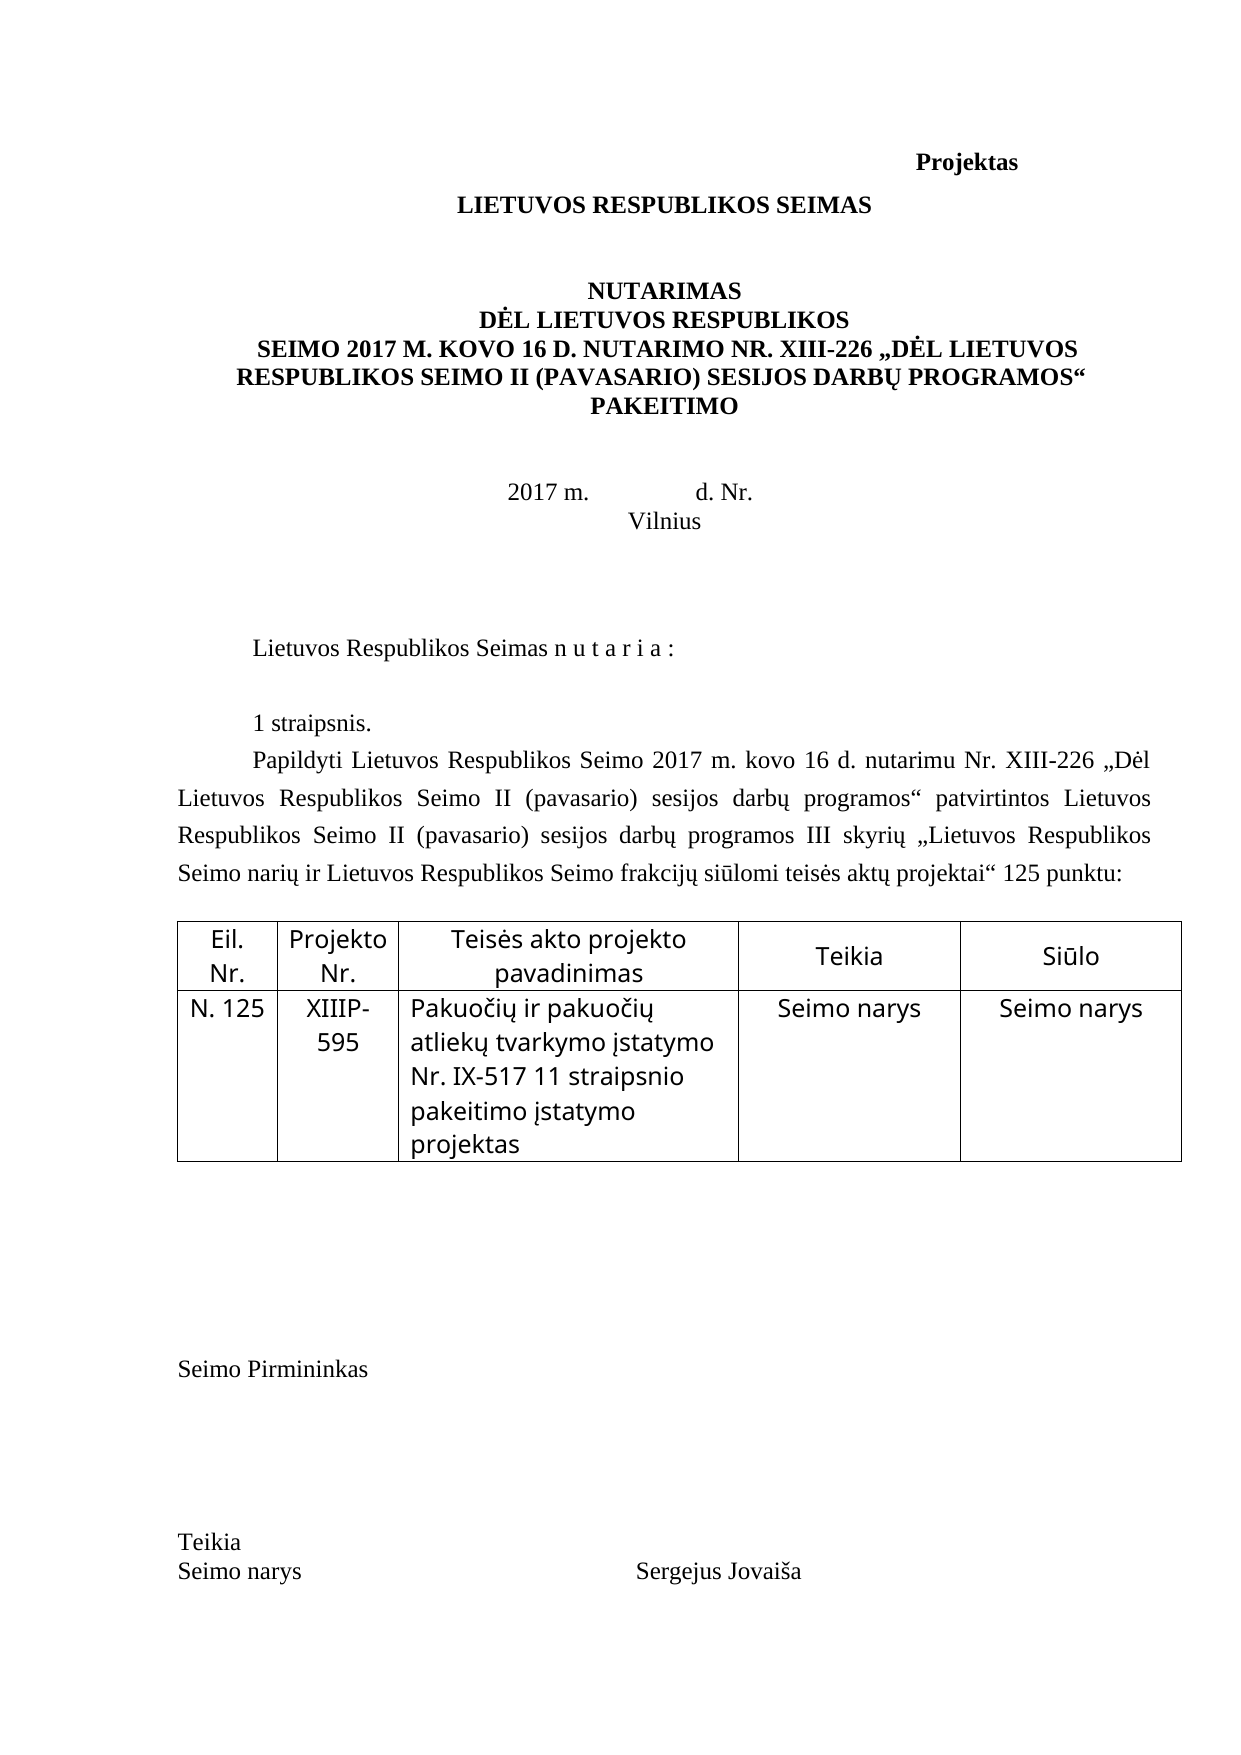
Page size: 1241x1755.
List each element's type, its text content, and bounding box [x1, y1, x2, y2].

text NUTARIMAS [177, 276, 1152, 305]
table_cell Seimo narys [739, 991, 960, 1161]
text Seimo Pirmininkas [177, 1354, 1152, 1383]
text Vilnius [177, 506, 1152, 535]
text Papildyti Lietuvos Respublikos Seimo 2017 m. kovo 16 d. nutarimu Nr. XIII-226 „Dėl Lietuvos Respublikos Seimo II (pavasario) sesijos darbų programos“ patvirtintos Lietuvos Respublikos Seimo II (pavasario) sesijos darbų programos III skyrių „Lietuvos Respublikos Seimo narių ir Lietuvos Respublikos Seimo frakcijų siūlomi teisės aktų projektai“ 125 punktu: [177, 737, 1152, 887]
table_header Siūlo [961, 922, 1181, 990]
text LIETUVOS RESPUBLIKOS SEIMAS [177, 190, 1152, 219]
table_header Projekto Nr. [278, 922, 398, 990]
text 2017 m. d. Nr. [177, 477, 1152, 506]
table_header Teikia [739, 922, 960, 990]
text SEIMO 2017 M. KOVO 16 D. NUTARIMO NR. XIII-226 „DĖL LIETUVOS RESPUBLIKOS SEIMO II (PAVASARIO) SESIJOS DARBŲ PROGRAMOS“ [177, 334, 1152, 391]
table_cell Pakuočių ir pakuočių atliekų tvarkymo įstatymo Nr. IX-517 11 straipsnio pakeitimo įstatymo projektas [399, 991, 738, 1161]
text 1 straipsnis. [177, 699, 1152, 737]
table_cell N. 125 [178, 991, 277, 1161]
table_cell Seimo narys [961, 991, 1181, 1161]
text PAKEITIMO [177, 391, 1152, 420]
table_header Eil. Nr. [178, 922, 277, 990]
text DĖL LIETUVOS RESPUBLIKOS [177, 305, 1152, 334]
table_cell XIIIP-595 [278, 991, 398, 1161]
text Seimo narys (Sergejus Jovaiša [177, 1556, 1152, 1584]
text Teikia [177, 1527, 1152, 1556]
text Projektas [916, 147, 1152, 176]
text Lietuvos Respublikos Seimas n u t a r i a : [177, 624, 1152, 662]
table_header Teisės akto projekto pavadinimas [399, 922, 738, 990]
